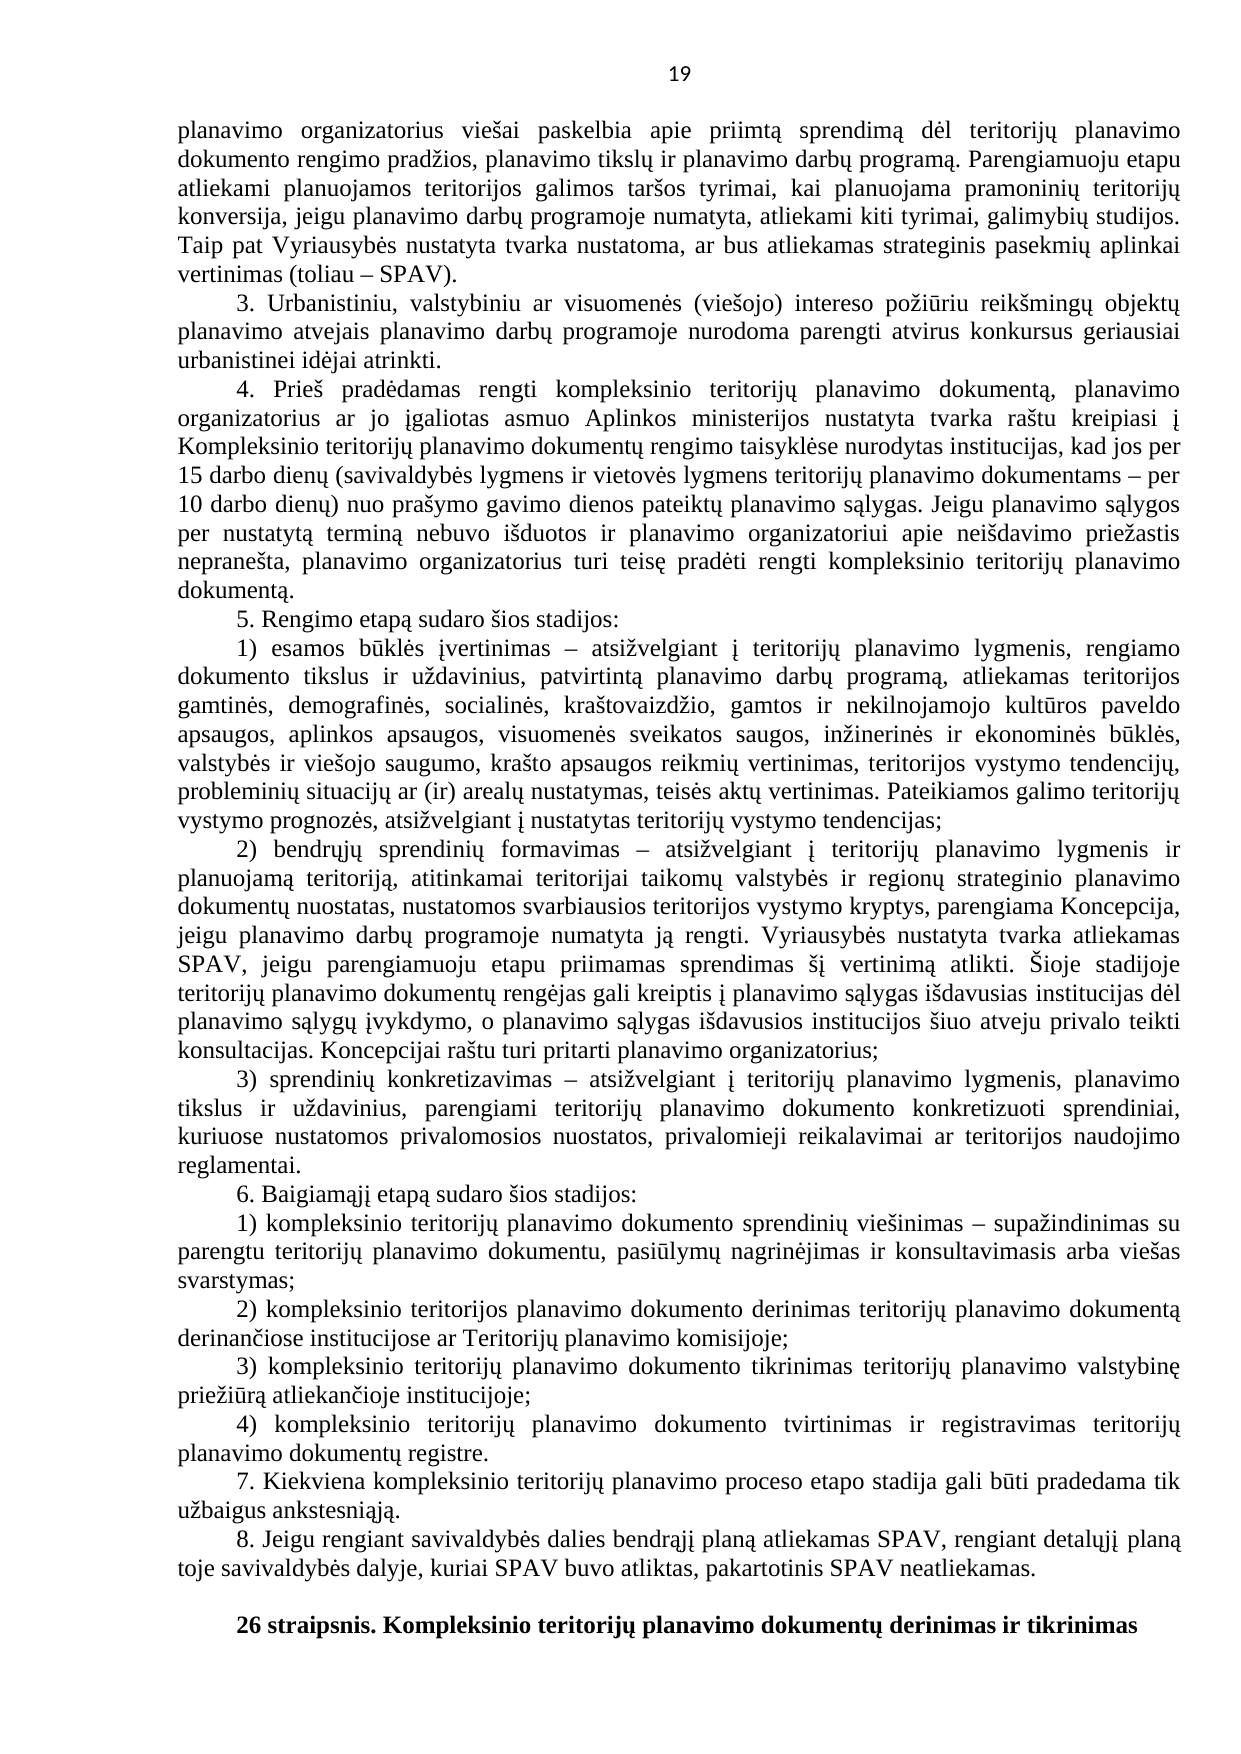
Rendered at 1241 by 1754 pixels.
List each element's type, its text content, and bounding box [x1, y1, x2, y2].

text 2) bendrųjų sprendinių formavimas – atsižvelgiant į teritorijų planavimo lygmenis ir planuojamą teritoriją, atitinkamai teritorijai taikomų valstybės ir regionų strateginio planavimo dokumentų nuostatas, nustatomos svarbiausios teritorijos vystymo kryptys, parengiama Koncepcija, jeigu planavimo darbų programoje numatyta ją rengti. Vyriausybės nustatyta tvarka atliekamas SPAV, jeigu parengiamuoju etapu priimamas sprendimas šį vertinimą atlikti. Šioje stadijoje teritorijų planavimo dokumentų rengėjas gali kreiptis į planavimo sąlygas išdavusias institucijas dėl planavimo sąlygų įvykdymo, o planavimo sąlygas išdavusios institucijos šiuo atveju privalo teikti konsultacijas. Koncepcijai raštu turi pritarti planavimo organizatorius; [177, 834, 1181, 1064]
text 1) kompleksinio teritorijų planavimo dokumento sprendinių viešinimas – supažindinimas su parengtu teritorijų planavimo dokumentu, pasiūlymų nagrinėjimas ir konsultavimasis arba viešas svarstymas; [177, 1208, 1181, 1294]
text 4) kompleksinio teritorijų planavimo dokumento tvirtinimas ir registravimas teritorijų planavimo dokumentų registre. [177, 1409, 1181, 1466]
text planavimo organizatorius viešai paskelbia apie priimtą sprendimą dėl teritorijų planavimo dokumento rengimo pradžios, planavimo tikslų ir planavimo darbų programą. Parengiamuoju etapu atliekami planuojamos teritorijos galimos taršos tyrimai, kai planuojama pramoninių teritorijų konversija, jeigu planavimo darbų programoje numatyta, atliekami kiti tyrimai, galimybių studijos. Taip pat Vyriausybės nustatyta tvarka nustatoma, ar bus atliekamas strateginis pasekmių aplinkai vertinimas (toliau – SPAV). [177, 115, 1181, 288]
text 3. Urbanistiniu, valstybiniu ar visuomenės (viešojo) intereso požiūriu reikšmingų objektų planavimo atvejais planavimo darbų programoje nurodoma parengti atvirus konkursus geriausiai urbanistinei idėjai atrinkti. [177, 288, 1181, 374]
text 26 straipsnis. Kompleksinio teritorijų planavimo dokumentų derinimas ir tikrinimas [177, 1610, 1181, 1639]
text 5. Rengimo etapą sudaro šios stadijos: [177, 604, 1181, 633]
text 3) kompleksinio teritorijų planavimo dokumento tikrinimas teritorijų planavimo valstybinę priežiūrą atliekančioje institucijoje; [177, 1351, 1181, 1409]
text 4. Prieš pradėdamas rengti kompleksinio teritorijų planavimo dokumentą, planavimo organizatorius ar jo įgaliotas asmuo Aplinkos ministerijos nustatyta tvarka raštu kreipiasi į Kompleksinio teritorijų planavimo dokumentų rengimo taisyklėse nurodytas institucijas, kad jos per 15 darbo dienų (savivaldybės lygmens ir vietovės lygmens teritorijų planavimo dokumentams – per 10 darbo dienų) nuo prašymo gavimo dienos pateiktų planavimo sąlygas. Jeigu planavimo sąlygos per nustatytą terminą nebuvo išduotos ir planavimo organizatoriui apie neišdavimo priežastis nepranešta, planavimo organizatorius turi teisę pradėti rengti kompleksinio teritorijų planavimo dokumentą. [177, 374, 1181, 604]
text 2) kompleksinio teritorijos planavimo dokumento derinimas teritorijų planavimo dokumentą derinančiose institucijose ar Teritorijų planavimo komisijoje; [177, 1294, 1181, 1351]
text 3) sprendinių konkretizavimas – atsižvelgiant į teritorijų planavimo lygmenis, planavimo tikslus ir uždavinius, parengiami teritorijų planavimo dokumento konkretizuoti sprendiniai, kuriuose nustatomos privalomosios nuostatos, privalomieji reikalavimai ar teritorijos naudojimo reglamentai. [177, 1064, 1181, 1179]
text 6. Baigiamąjį etapą sudaro šios stadijos: [177, 1179, 1181, 1208]
text 1) esamos būklės įvertinimas – atsižvelgiant į teritorijų planavimo lygmenis, rengiamo dokumento tikslus ir uždavinius, patvirtintą planavimo darbų programą, atliekamas teritorijos gamtinės, demografinės, socialinės, kraštovaizdžio, gamtos ir nekilnojamojo kultūros paveldo apsaugos, aplinkos apsaugos, visuomenės sveikatos saugos, inžinerinės ir ekonominės būklės, valstybės ir viešojo saugumo, krašto apsaugos reikmių vertinimas, teritorijos vystymo tendencijų, probleminių situacijų ar (ir) arealų nustatymas, teisės aktų vertinimas. Pateikiamos galimo teritorijų vystymo prognozės, atsižvelgiant į nustatytas teritorijų vystymo tendencijas; [177, 633, 1181, 834]
text 8. Jeigu rengiant savivaldybės dalies bendrąjį planą atliekamas SPAV, rengiant detalųjį planą toje savivaldybės dalyje, kuriai SPAV buvo atliktas, pakartotinis SPAV neatliekamas. [177, 1524, 1181, 1581]
text 7. Kiekviena kompleksinio teritorijų planavimo proceso etapo stadija gali būti pradedama tik užbaigus ankstesniąją. [177, 1466, 1181, 1524]
